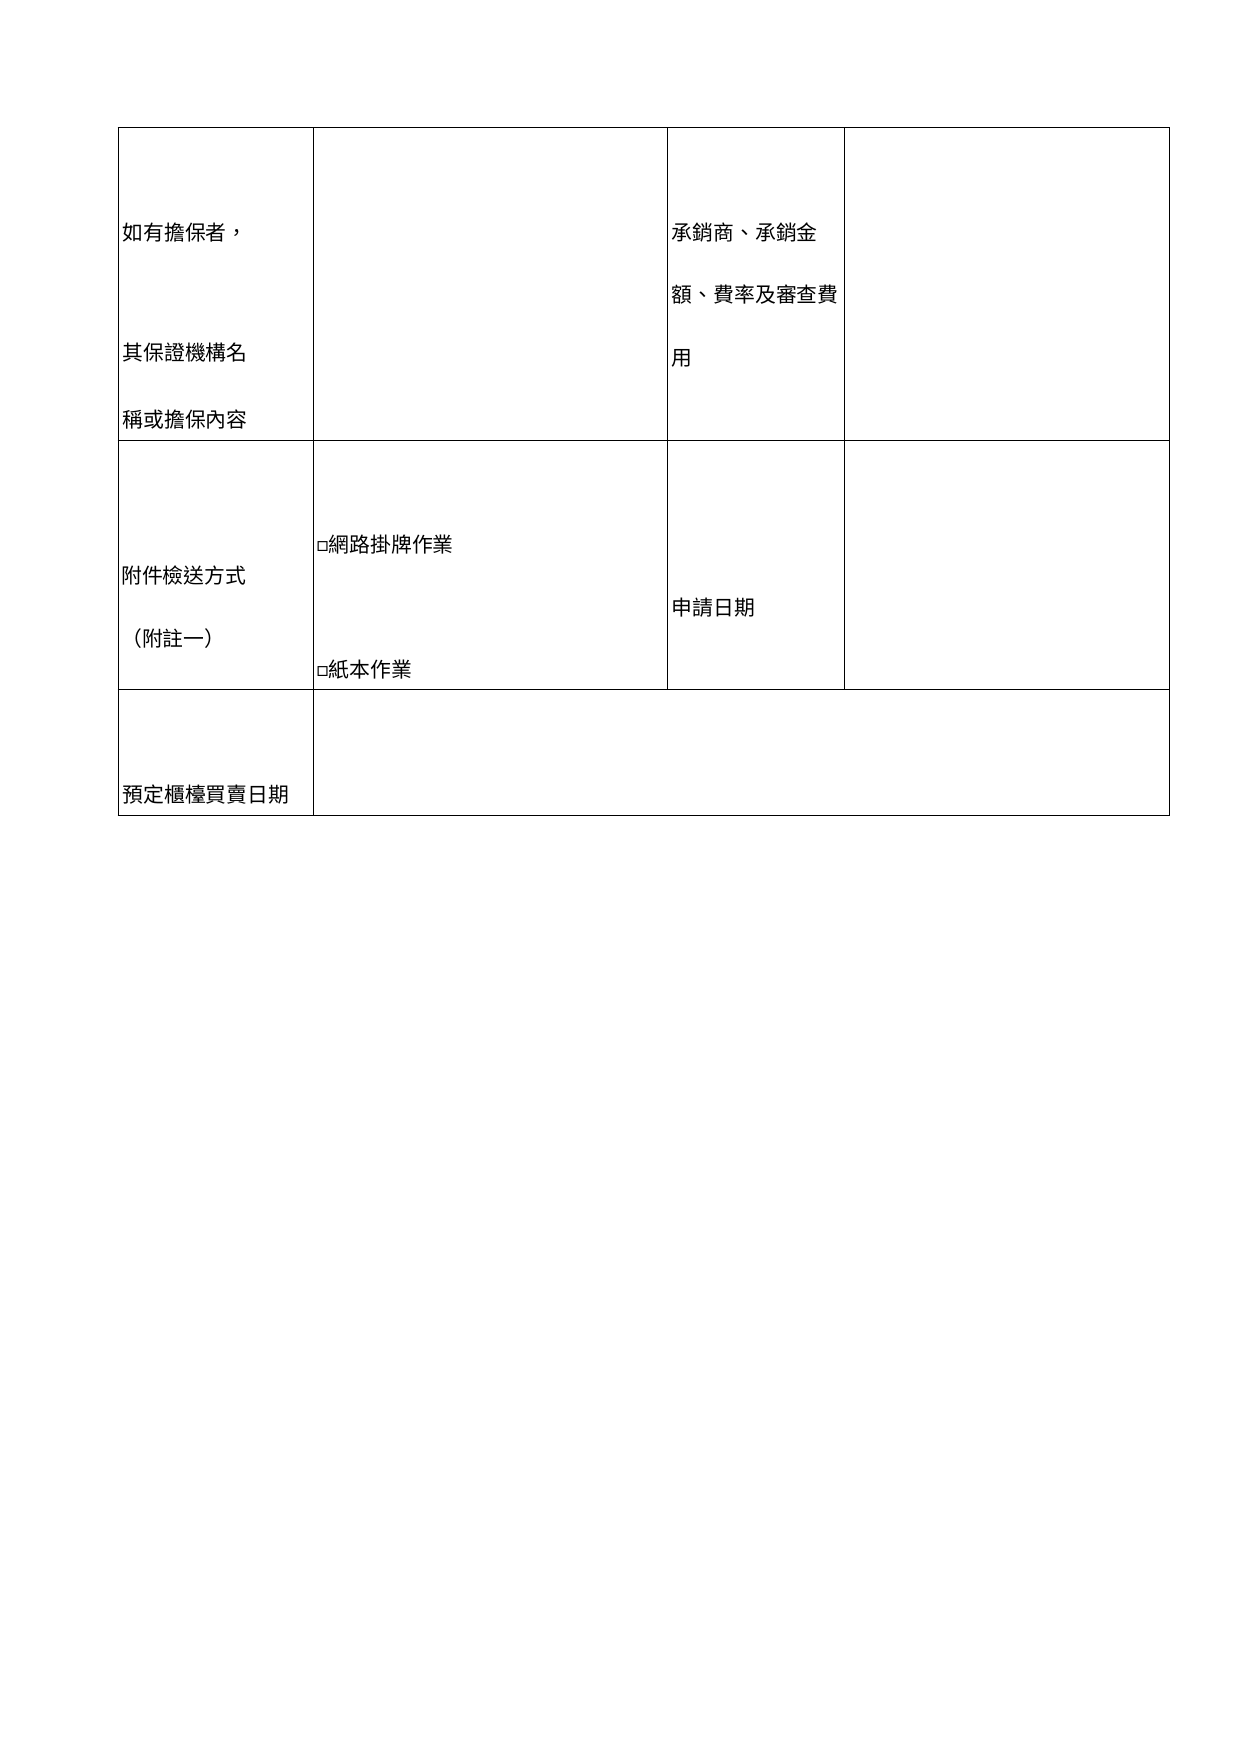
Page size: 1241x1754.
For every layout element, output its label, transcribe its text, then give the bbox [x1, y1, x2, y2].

table_cell 申請日期 [668, 441, 844, 689]
table_cell 附件檢送方式 （附註一） [119, 441, 313, 689]
table_cell 如有擔保者， 其保證機構名 稱或擔保內容 [119, 128, 313, 439]
table_cell [314, 128, 667, 439]
table_cell [845, 441, 1169, 689]
table_cell 預定櫃檯買賣日期 [119, 690, 313, 814]
table_cell [314, 690, 1169, 814]
table_cell 承銷商、承銷金額、費率及審查費用 [668, 128, 844, 439]
table_cell □網路掛牌作業 □紙本作業 [314, 441, 667, 689]
table_cell [845, 128, 1169, 439]
